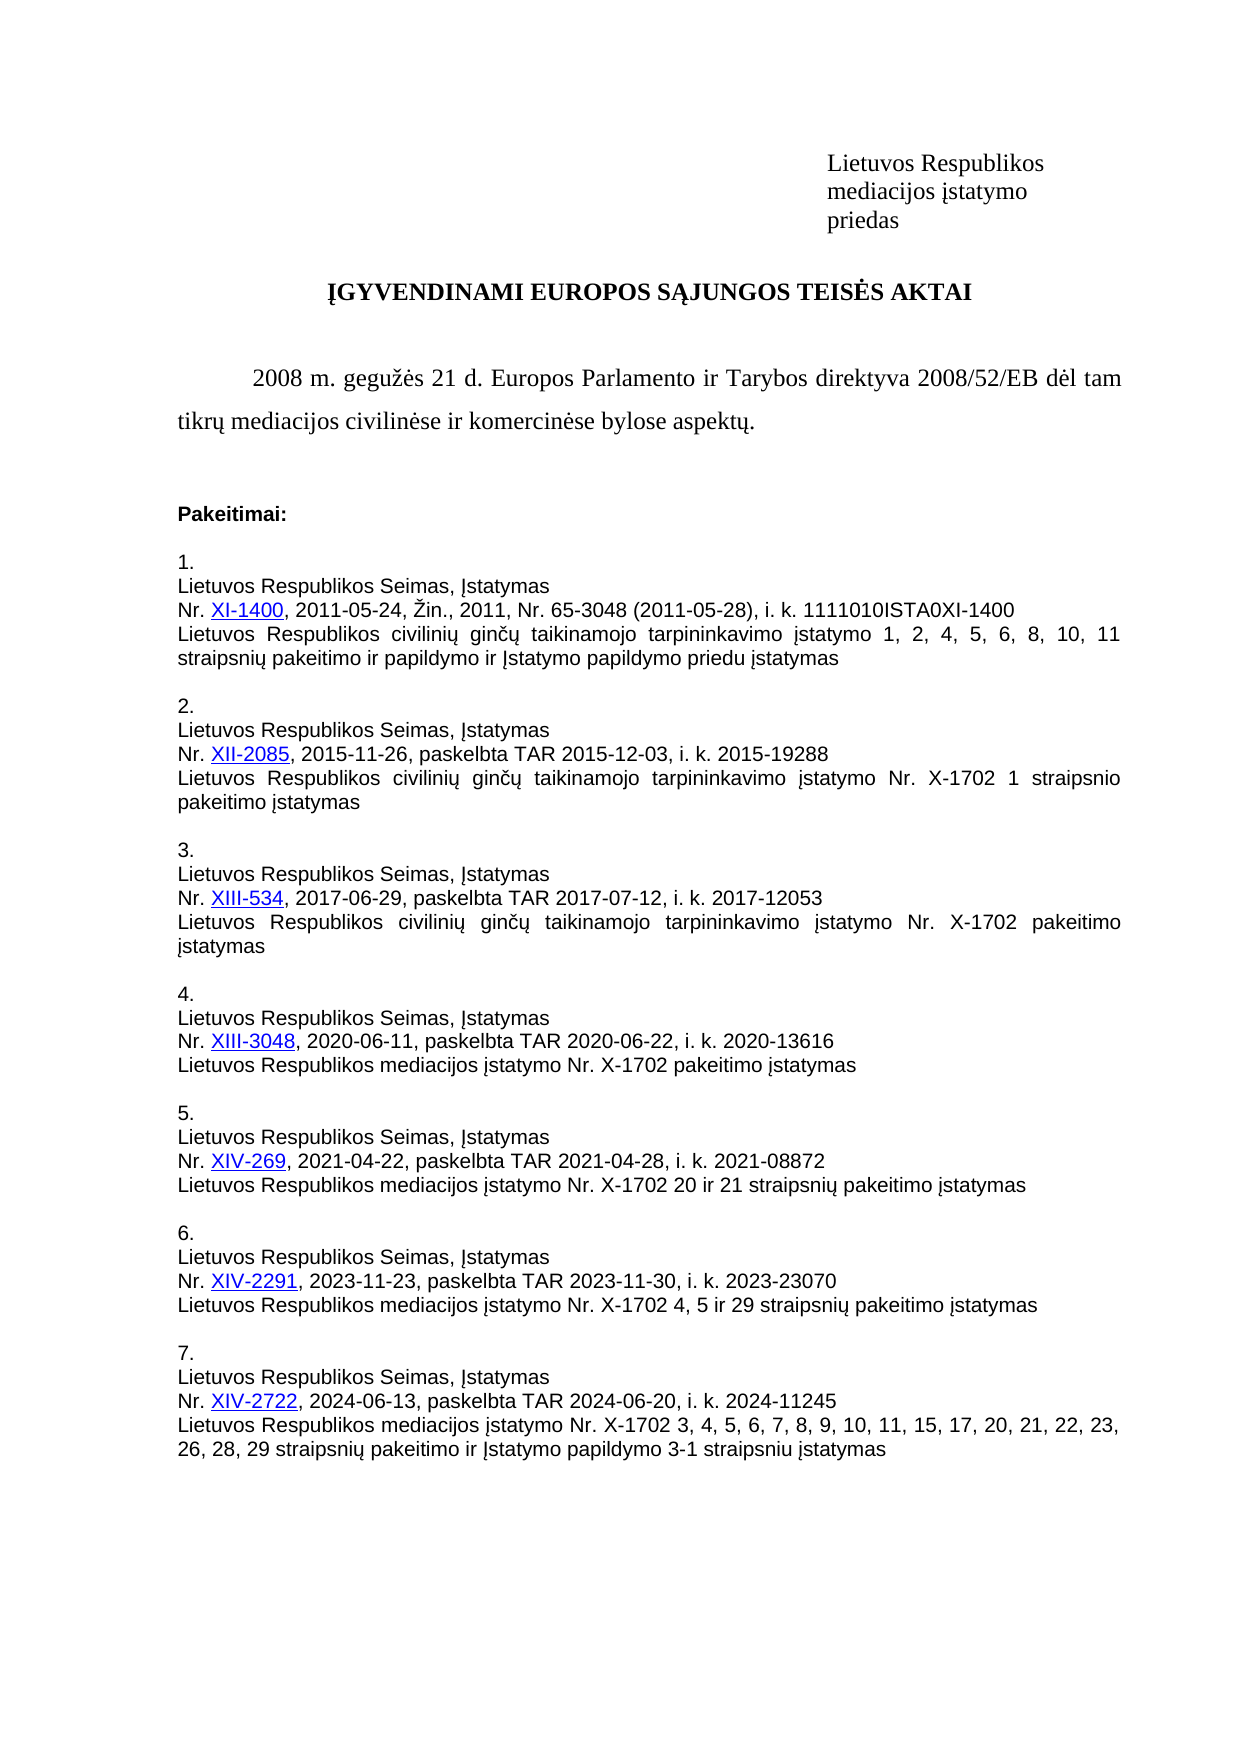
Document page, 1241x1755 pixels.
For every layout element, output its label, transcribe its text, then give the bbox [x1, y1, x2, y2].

text Lietuvos Respublikos [177, 148, 1122, 176]
text Nr. XII-2085, 2015-11-26, paskelbta TAR 2015-12-03, i. k. 2015-19288 [177, 742, 1122, 766]
text 3. [177, 838, 1122, 862]
text 5. [177, 1101, 1122, 1125]
text 6. [177, 1221, 1122, 1245]
text Lietuvos Respublikos Seimas, Įstatymas [177, 574, 1122, 598]
text 4. [177, 981, 1122, 1005]
text Lietuvos Respublikos mediacijos įstatymo Nr. X-1702 pakeitimo įstatymas [177, 1053, 1122, 1077]
text Lietuvos Respublikos civilinių ginčų taikinamojo tarpininkavimo įstatymo Nr. X-1702 pakeitimo įstatymas [177, 909, 1122, 957]
text Nr. XIV-2722, 2024-06-13, paskelbta TAR 2024-06-20, i. k. 2024-11245 [177, 1389, 1122, 1413]
text Lietuvos Respublikos Seimas, Įstatymas [177, 718, 1122, 742]
text Lietuvos Respublikos civilinių ginčų taikinamojo tarpininkavimo įstatymo Nr. X-1702 1 straipsnio pakeitimo įstatymas [177, 766, 1122, 814]
text mediacijos įstatymo [177, 176, 1122, 205]
text Lietuvos Respublikos mediacijos įstatymo Nr. X-1702 3, 4, 5, 6, 7, 8, 9, 10, 11, 15, 17, 20, 21, 22, 23, 26, 28, 29 straipsnių pakeitimo ir Įstatymo papildymo 3-1 straipsniu įstatymas [177, 1413, 1122, 1461]
text Lietuvos Respublikos Seimas, Įstatymas [177, 1005, 1122, 1029]
text 2. [177, 694, 1122, 718]
text 1. [177, 550, 1122, 574]
text Nr. XI-1400, 2011-05-24, Žin., 2011, Nr. 65-3048 (2011-05-28), i. k. 1111010ISTA0XI-1400 [177, 598, 1122, 622]
text 7. [177, 1341, 1122, 1365]
text ĮGYVENDINAMI EUROPOS SĄJUNGOS TEISĖS AKTAI [177, 277, 1122, 306]
text Pakeitimai: [177, 502, 1122, 526]
text priedas [177, 205, 1122, 234]
text Lietuvos Respublikos mediacijos įstatymo Nr. X-1702 20 ir 21 straipsnių pakeitimo įstatymas [177, 1173, 1122, 1197]
text Lietuvos Respublikos Seimas, Įstatymas [177, 862, 1122, 886]
text Lietuvos Respublikos Seimas, Įstatymas [177, 1365, 1122, 1389]
text Nr. XIV-269, 2021-04-22, paskelbta TAR 2021-04-28, i. k. 2021-08872 [177, 1149, 1122, 1173]
text Nr. XIII-534, 2017-06-29, paskelbta TAR 2017-07-12, i. k. 2017-12053 [177, 886, 1122, 909]
text Nr. XIII-3048, 2020-06-11, paskelbta TAR 2020-06-22, i. k. 2020-13616 [177, 1029, 1122, 1053]
text Lietuvos Respublikos civilinių ginčų taikinamojo tarpininkavimo įstatymo 1, 2, 4, 5, 6, 8, 10, 11 straipsnių pakeitimo ir papildymo ir Įstatymo papildymo priedu įstatymas [177, 622, 1122, 670]
text Lietuvos Respublikos mediacijos įstatymo Nr. X-1702 4, 5 ir 29 straipsnių pakeitimo įstatymas [177, 1293, 1122, 1317]
text Lietuvos Respublikos Seimas, Įstatymas [177, 1245, 1122, 1269]
text Lietuvos Respublikos Seimas, Įstatymas [177, 1125, 1122, 1149]
text 2008 m. gegužės 21 d. Europos Parlamento ir Tarybos direktyva 2008/52/EB dėl tam tikrų mediacijos civilinėse ir komercinėse bylose aspektų. [177, 363, 1122, 435]
text Nr. XIV-2291, 2023-11-23, paskelbta TAR 2023-11-30, i. k. 2023-23070 [177, 1269, 1122, 1293]
